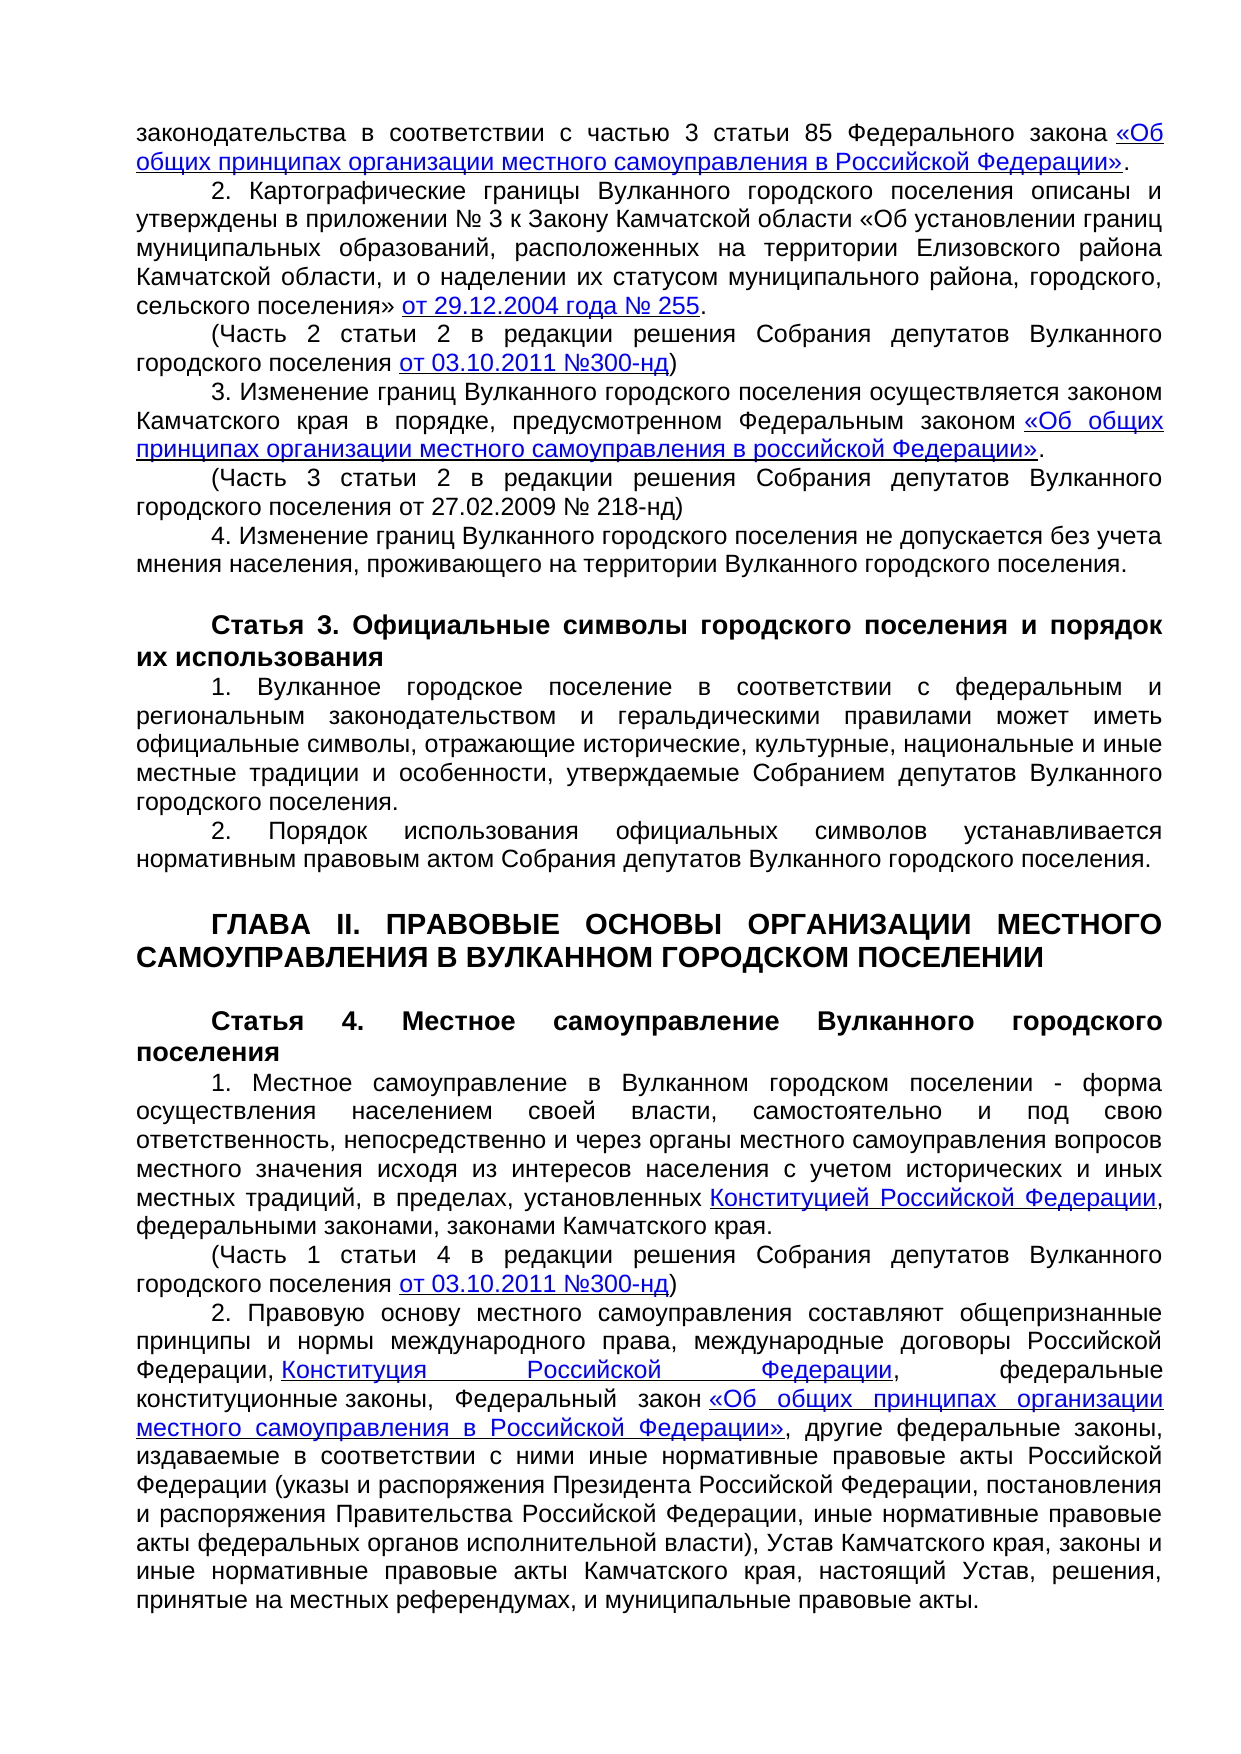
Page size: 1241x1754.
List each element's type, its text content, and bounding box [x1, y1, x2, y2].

text 1. Вулканное городское поселение в соответствии с федеральным и региональным законодательством и геральдическими правилами может иметь официальные символы, отражающие исторические, культурные, национальные и иные местные традиции и особенности, утверждаемые Собранием депутатов Вулканного городского поселения. [136, 672, 1163, 816]
text 4. Изменение границ Вулканного городского поселения не допускается без учета мнения населения, проживающего на территории Вулканного городского поселения. [136, 521, 1163, 578]
text (Часть 1 статьи 4 в редакции решения Собрания депутатов Вулканного городского поселения от 03.10.2011 №300-нд) [136, 1240, 1163, 1297]
text (Часть 3 статьи 2 в редакции решения Собрания депутатов Вулканного городского поселения от 27.02.2009 № 218-нд) [136, 463, 1163, 521]
text 1. Местное самоуправление в Вулканном городском поселении - форма осуществления населением своей власти, самостоятельно и под свою ответственность, непосредственно и через органы местного самоуправления вопросов местного значения исходя из интересов населения с учетом исторических и иных местных традиций, в пределах, установленных Конституцией Российской Федерации, федеральными законами, законами Камчатского края. [136, 1067, 1163, 1240]
text ГЛАВА II. ПРАВОВЫЕ ОСНОВЫ ОРГАНИЗАЦИИ МЕСТНОГО САМОУПРАВЛЕНИЯ В ВУЛКАННОМ ГОРОДСКОМ ПОСЕЛЕНИИ [136, 907, 1163, 974]
text 2. Порядок использования официальных символов устанавливается нормативным правовым актом Собрания депутатов Вулканного городского поселения. [136, 816, 1163, 873]
text 2. Картографические границы Вулканного городского поселения описаны и утверждены в приложении № 3 к Закону Камчатской области «Об установлении границ муниципальных образований, расположенных на территории Елизовского района Камчатской области, и о наделении их статусом муниципального района, городского, сельского поселения» от 29.12.2004 года № 255. [136, 176, 1163, 319]
text (Часть 2 статьи 2 в редакции решения Собрания депутатов Вулканного городского поселения от 03.10.2011 №300-нд) [136, 319, 1163, 377]
text Статья 3. Официальные символы городского поселения и порядок их использования [136, 609, 1163, 672]
text 3. Изменение границ Вулканного городского поселения осуществляется законом Камчатского края в порядке, предусмотренном Федеральным законом «Об общих принципах организации местного самоуправления в российской Федерации». [136, 377, 1163, 463]
text Статья 4. Местное самоуправление Вулканного городского поселения [136, 1005, 1163, 1067]
text 2. Правовую основу местного самоуправления составляют общепризнанные принципы и нормы международного права, международные договоры Российской Федерации, Конституция Российской Федерации, федеральные конституционные законы, Федеральный закон «Об общих принципах организации местного самоуправления в Российской Федерации», другие федеральные законы, издаваемые в соответствии с ними иные нормативные правовые акты Российской Федерации (указы и распоряжения Президента Российской Федерации, постановления и распоряжения Правительства Российской Федерации, иные нормативные правовые акты федеральных органов исполнительной власти), Устав Камчатского края, законы и иные нормативные правовые акты Камчатского края, настоящий Устав, решения, принятые на местных референдумах, и муниципальные правовые акты. [136, 1297, 1163, 1614]
text законодательства в соответствии с частью 3 статьи 85 Федерального закона «Об общих принципах организации местного самоуправления в Российской Федерации». [136, 118, 1163, 176]
